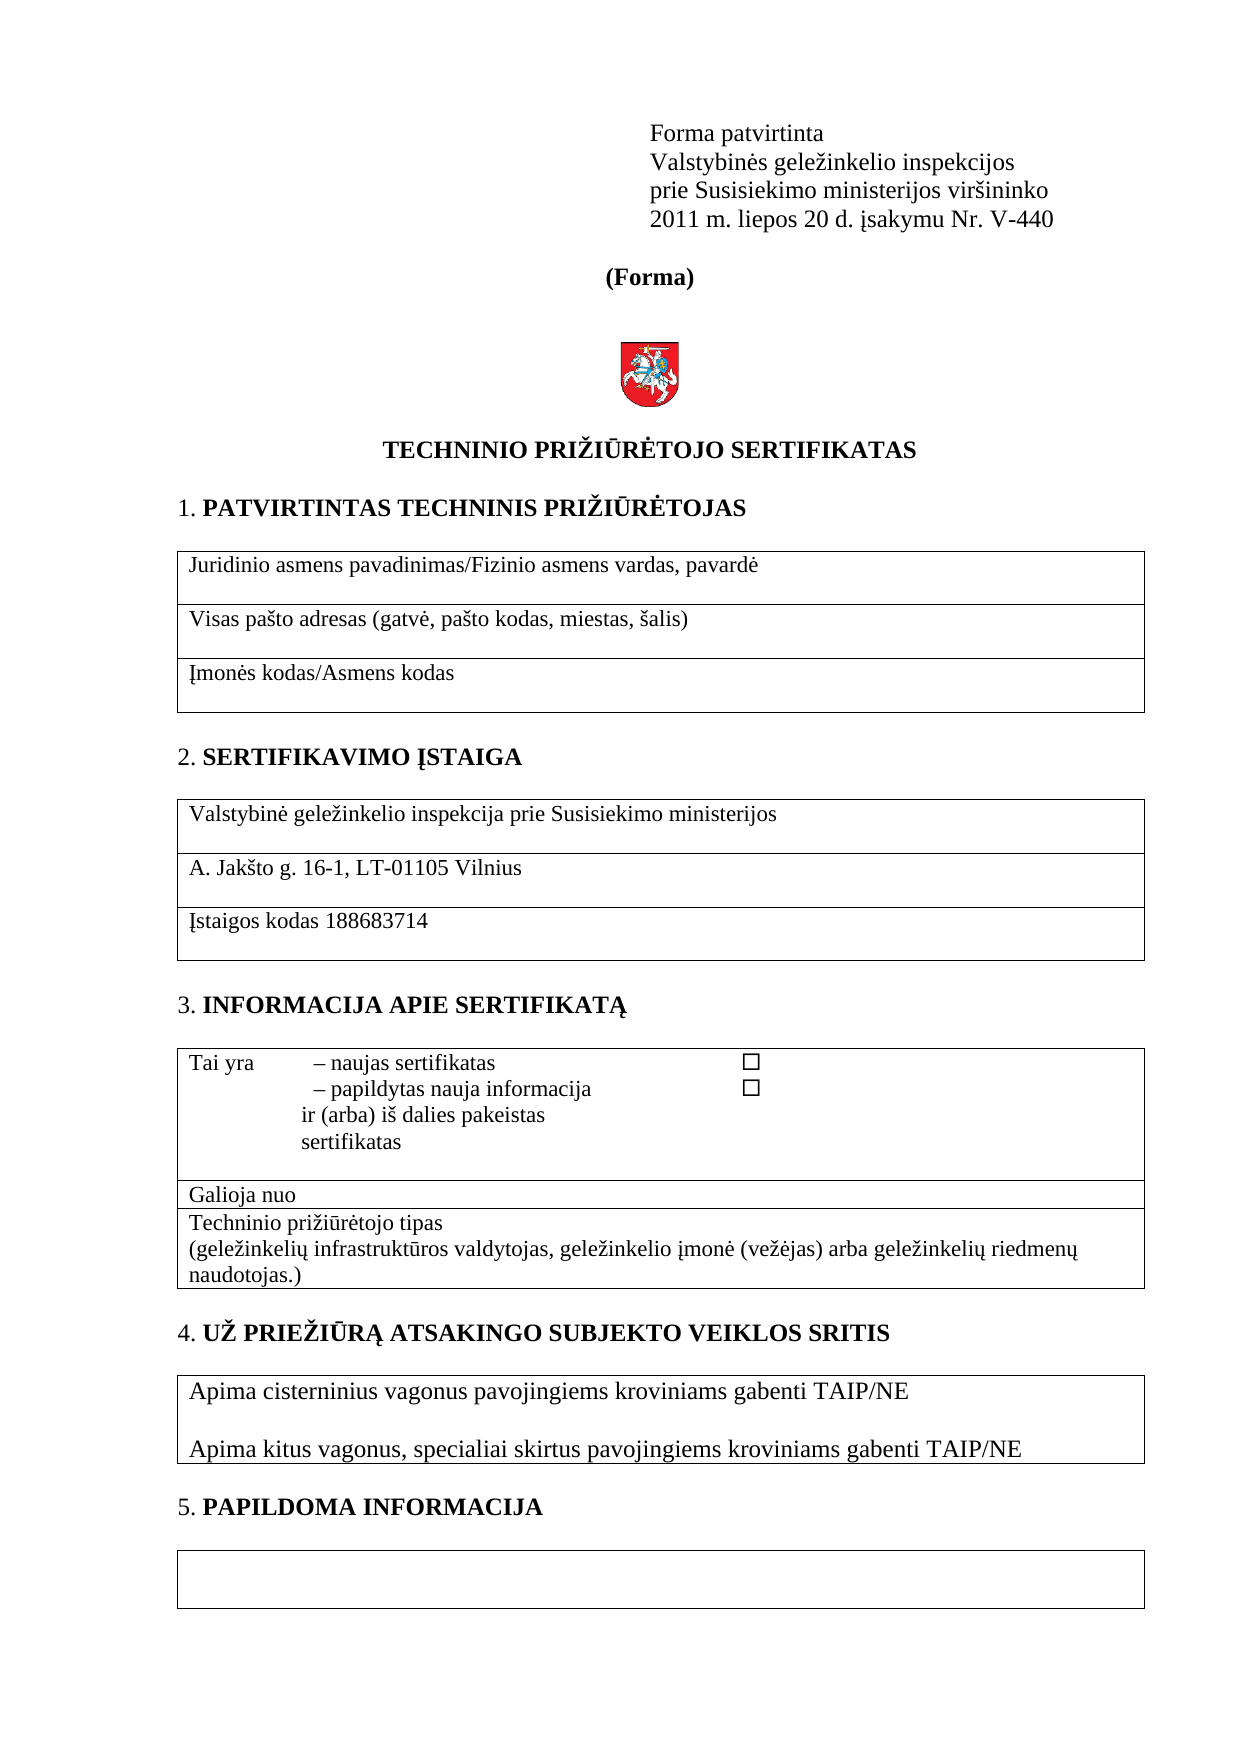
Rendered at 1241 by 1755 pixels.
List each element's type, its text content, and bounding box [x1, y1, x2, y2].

text prie Susisiekimo ministerijos viršininko [649, 176, 1122, 204]
text 2011 m. liepos 20 d. įsakymu Nr. V-440 [649, 204, 1122, 233]
text 4. UŽ PRIEŽIŪRĄ ATSAKINGO SUBJEKTO VEIKLOS SRITIS [177, 1318, 1122, 1346]
text 2. SERTIFIKAVIMO ĮSTAIGA [177, 742, 1122, 770]
text Valstybinės geležinkelio inspekcijos [649, 147, 1122, 176]
text 1. PATVIRTINTAS TECHNINIS PRIŽIŪRĖTOJAS [177, 493, 1122, 522]
table_cell Techninio prižiūrėtojo tipas (geležinkelių infrastruktūros valdytojas, geležinkelio įmonė (vežėjas) arba geležinkelių riedmenų naudotojas.) [178, 1209, 1144, 1288]
text (Forma) [177, 262, 1122, 291]
table_cell Visas pašto adresas (gatvė, pašto kodas, miestas, šalis) [178, 605, 1144, 658]
text 5. PAPILDOMA INFORMACIJA [177, 1492, 1122, 1521]
table_header Apima cisterninius vagonus pavojingiems kroviniams gabenti TAIP/NE Apima kitus vagonus, specialiai skirtus pavojingiems kroviniams gabenti TAIP/NE [178, 1376, 1144, 1462]
table_cell Galioja nuo [178, 1181, 1144, 1208]
text 3. INFORMACIJA APIE SERTIFIKATĄ [177, 990, 1122, 1019]
table_header Tai yra – naujas sertifikatas [] – papildytas nauja informacija [] ir (arba) iš dalies pakeistas sertifikatas [178, 1049, 1144, 1180]
table_header [178, 1551, 1144, 1608]
text (herbas) [177, 319, 1122, 407]
table_header Juridinio asmens pavadinimas/Fizinio asmens vardas, pavardė [178, 552, 1144, 604]
table_cell Įmonės kodas/Asmens kodas [178, 659, 1144, 712]
text Forma patvirtinta [649, 118, 1122, 147]
table_header Valstybinė geležinkelio inspekcija prie Susisiekimo ministerijos [178, 800, 1144, 853]
text TECHNINIO PRIŽIŪRĖTOJO SERTIFIKATAS [177, 436, 1122, 464]
table_cell A. Jakšto g. 16-1, LT-01105 Vilnius [178, 854, 1144, 907]
table_cell Įstaigos kodas 188683714 [178, 908, 1144, 960]
